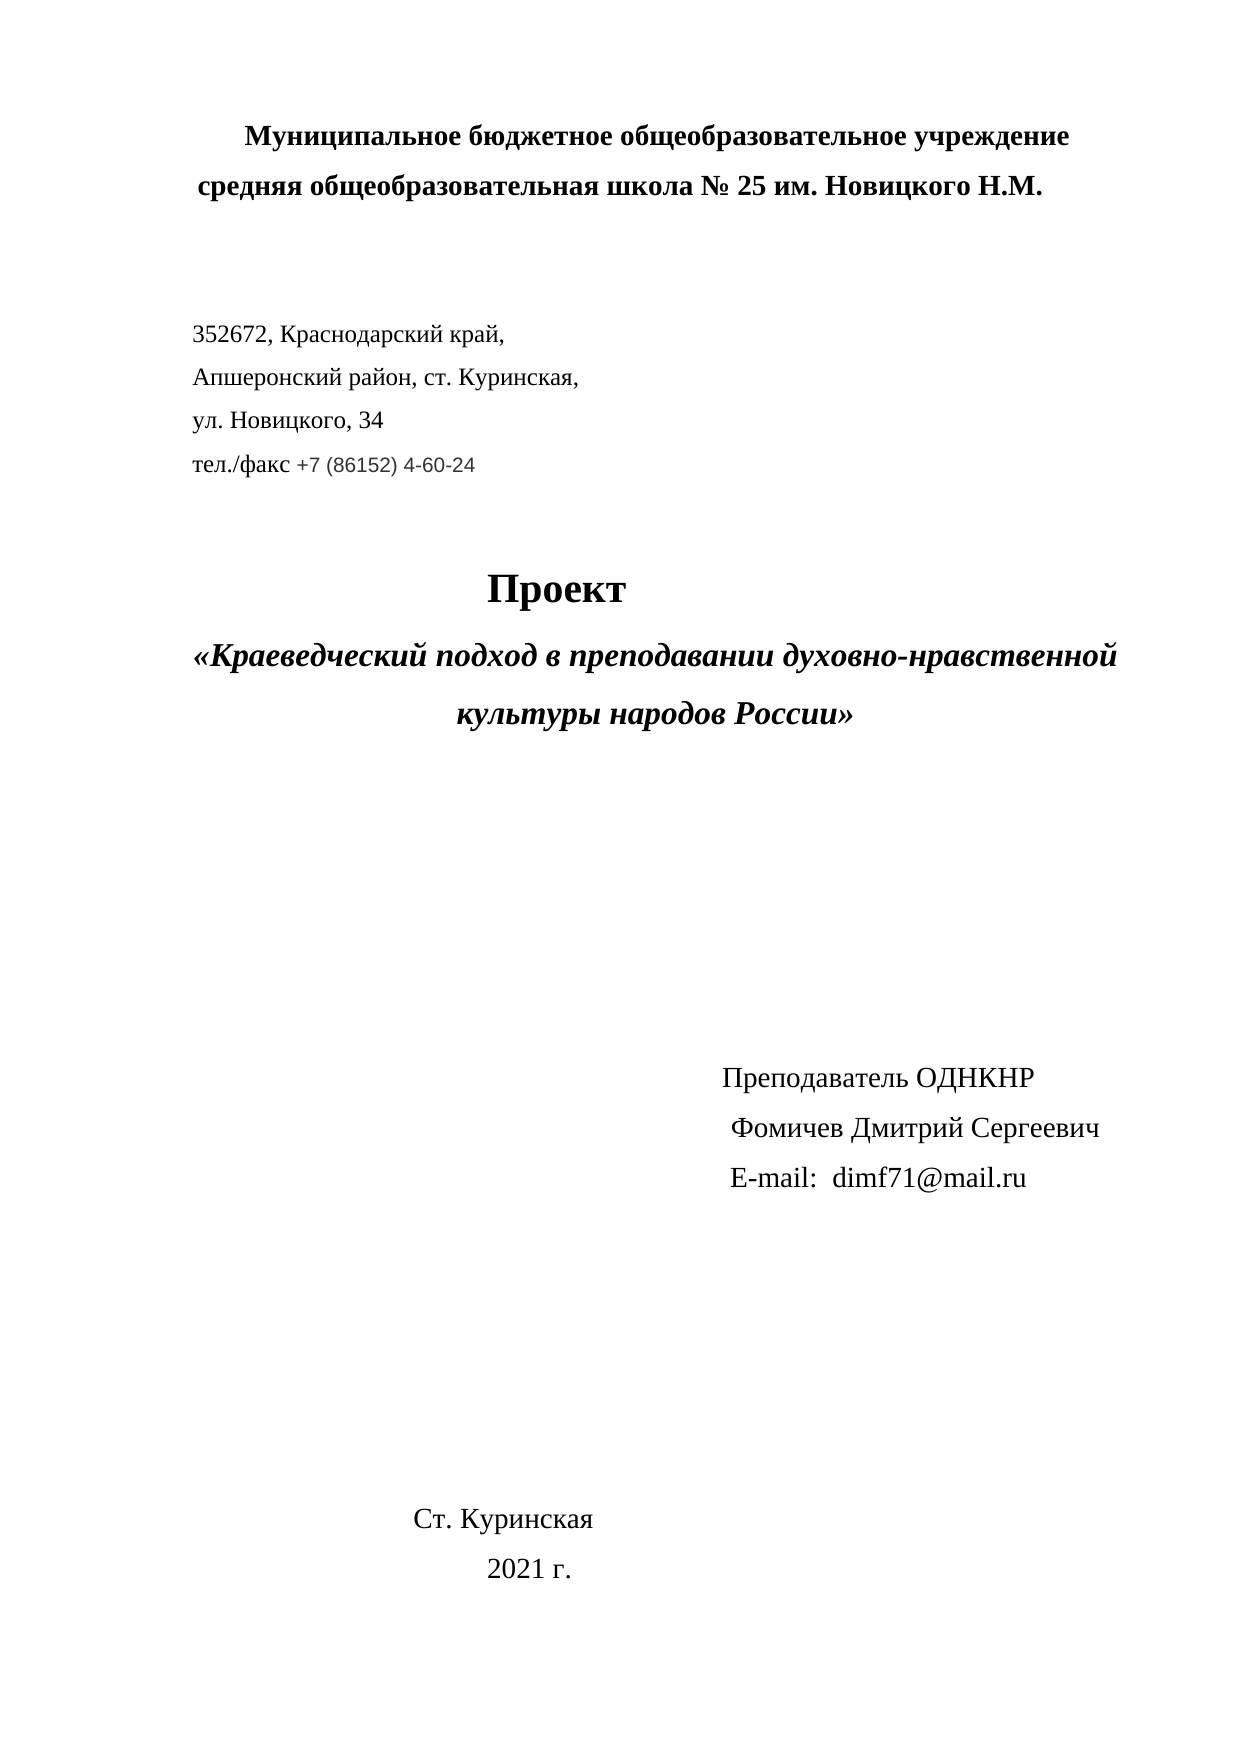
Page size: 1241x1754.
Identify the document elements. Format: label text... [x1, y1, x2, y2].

text 2021 г. [413, 1552, 1122, 1585]
text Проект [413, 564, 1122, 612]
text Фомичев Дмитрий Сергеевич [634, 1110, 1122, 1143]
text Е-mail: dimf71@mail.ru [561, 1160, 1122, 1236]
text Ст. Куринская [413, 1501, 1122, 1535]
text «Краеведческий подход в преподавании духовно-нравственной культуры народов России» [192, 636, 1122, 789]
text Преподаватель ОДНКНР [561, 1060, 1122, 1093]
text 352672, Краснодарский край, [192, 319, 1122, 348]
text тел./факс +7 (86152) 4-60-24 [192, 449, 1122, 477]
text ул. Новицкого, 34 [192, 406, 1122, 434]
text Апшеронский район, ст. Куринская, [192, 362, 1122, 391]
text Муниципальное бюджетное общеобразовательное учреждение средняя общеобразовательная школа № 25 им. Новицкого Н.М. [118, 118, 1122, 202]
